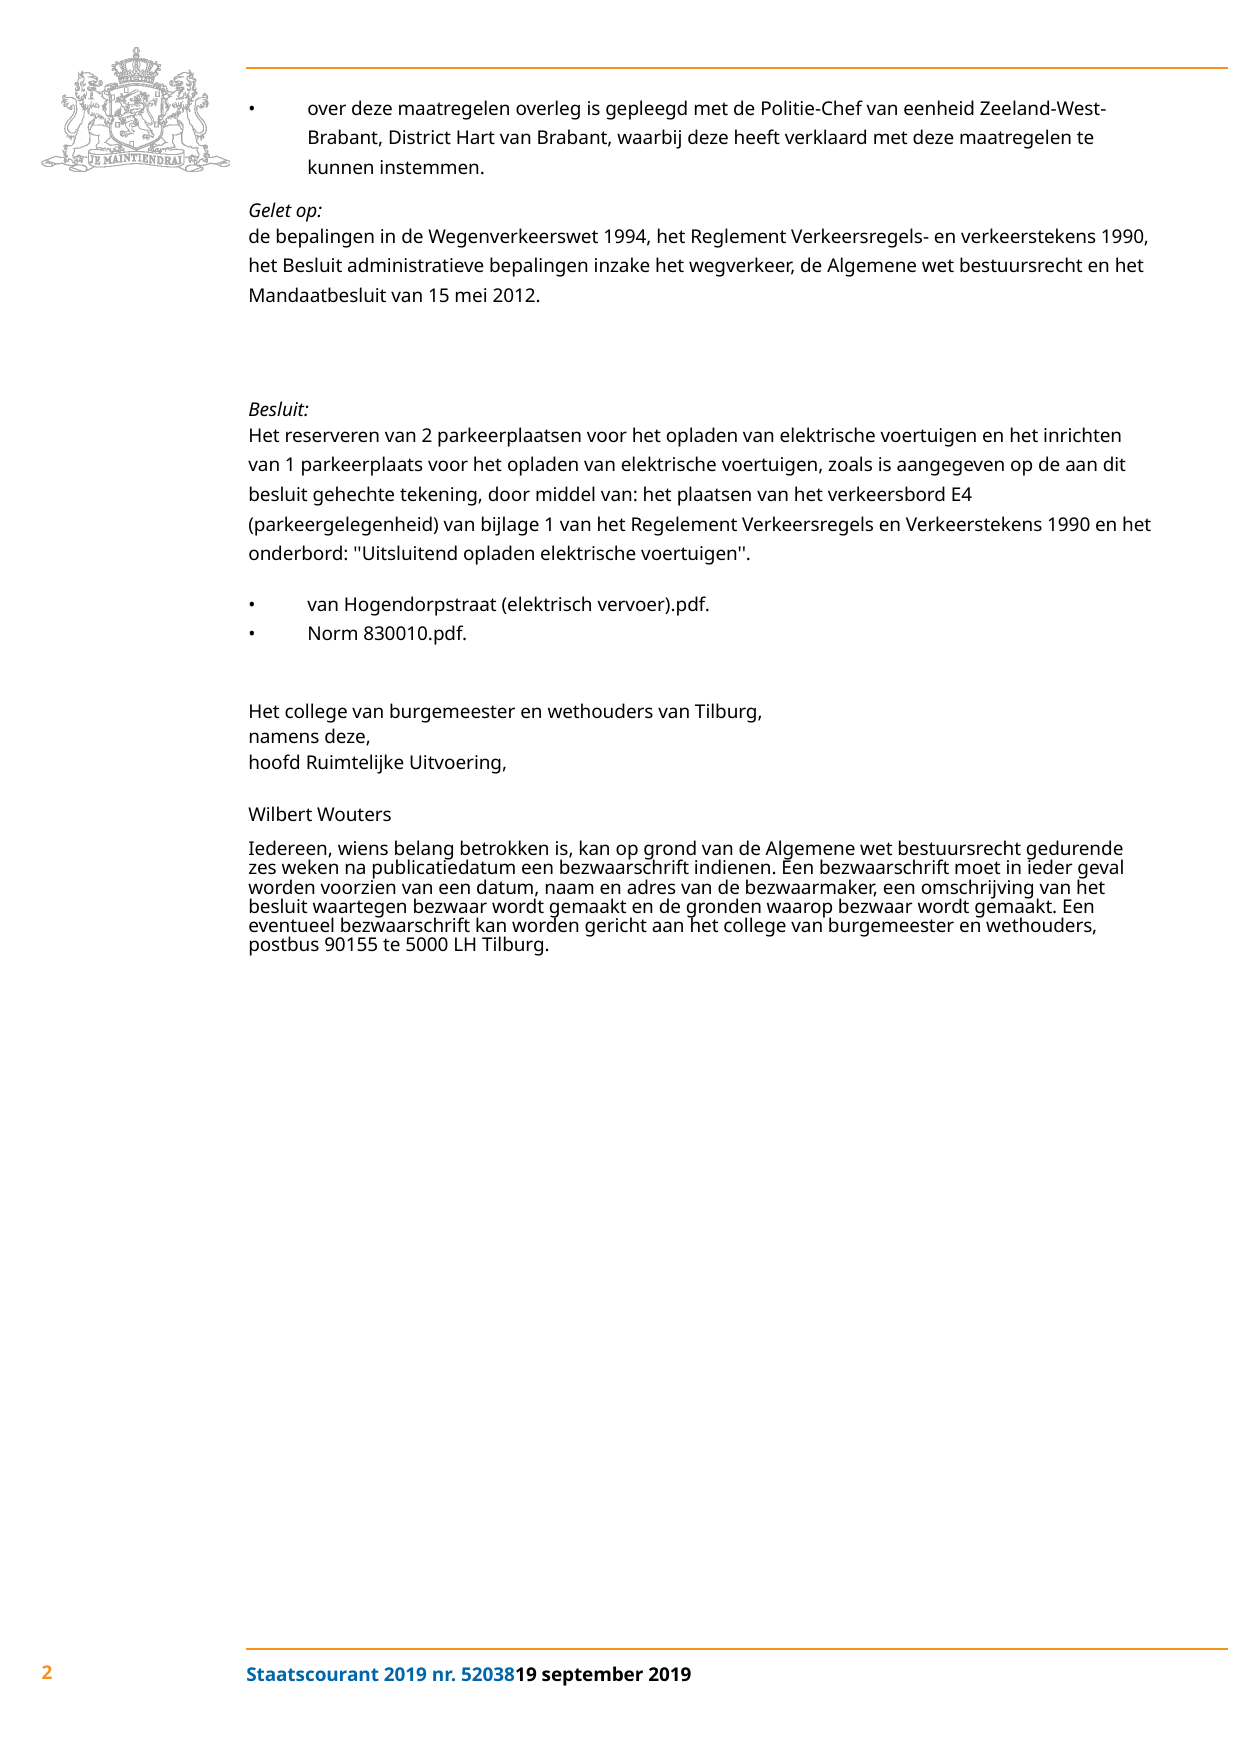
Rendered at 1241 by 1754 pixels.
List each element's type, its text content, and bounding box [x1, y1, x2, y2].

list van Hogendorpstraat (elektrisch vervoer).pdf. [248, 591, 1152, 617]
text hoofd Ruimtelijke Uitvoering, [248, 749, 1152, 775]
text namens deze, [248, 723, 1152, 749]
picture [41, 47, 231, 172]
list Norm 830010.pdf. [248, 620, 1152, 646]
text Het reserveren van 2 parkeerplaatsen voor het opladen van elektrische voertuigen en het inrichten van 1 parkeerplaats voor het opladen van elektrische voertuigen, zoals is aangegeven op de aan dit besluit gehechte tekening, door middel van: het plaatsen van het verkeersbord E4 (parkeergelegenheid) van bijlage 1 van het Regelement Verkeersregels en Verkeerstekens 1990 en het onderbord: ''Uitsluitend opladen elektrische voertuigen''. [248, 422, 1152, 566]
text Gelet op: [248, 197, 1152, 223]
text Wilbert Wouters [248, 801, 1152, 826]
text de bepalingen in de Wegenverkeerswet 1994, het Reglement Verkeersregels- en verkeerstekens 1990, het Besluit administratieve bepalingen inzake het wegverkeer, de Algemene wet bestuursrecht en het Mandaatbesluit van 15 mei 2012. [248, 223, 1152, 308]
text Besluit: [248, 396, 1152, 422]
text Het college van burgemeester en wethouders van Tilburg, [248, 698, 1152, 723]
text Iedereen, wiens belang betrokken is, kan op grond van de Algemene wet bestuursrecht gedurende zes weken na publicatiedatum een bezwaarschrift indienen. Een bezwaarschrift moet in ieder geval worden voorzien van een datum, naam en adres van de bezwaarmaker, een omschrijving van het besluit waartegen bezwaar wordt gemaakt en de gronden waarop bezwaar wordt gemaakt. Een eventueel bezwaarschrift kan worden gericht aan het college van burgemeester en wethouders, postbus 90155 te 5000 LH Tilburg. [248, 840, 1152, 956]
list over deze maatregelen overleg is gepleegd met de Politie-Chef van eenheid Zeeland-West-Brabant, District Hart van Brabant, waarbij deze heeft verklaard met deze maatregelen te kunnen instemmen. [248, 95, 1152, 180]
